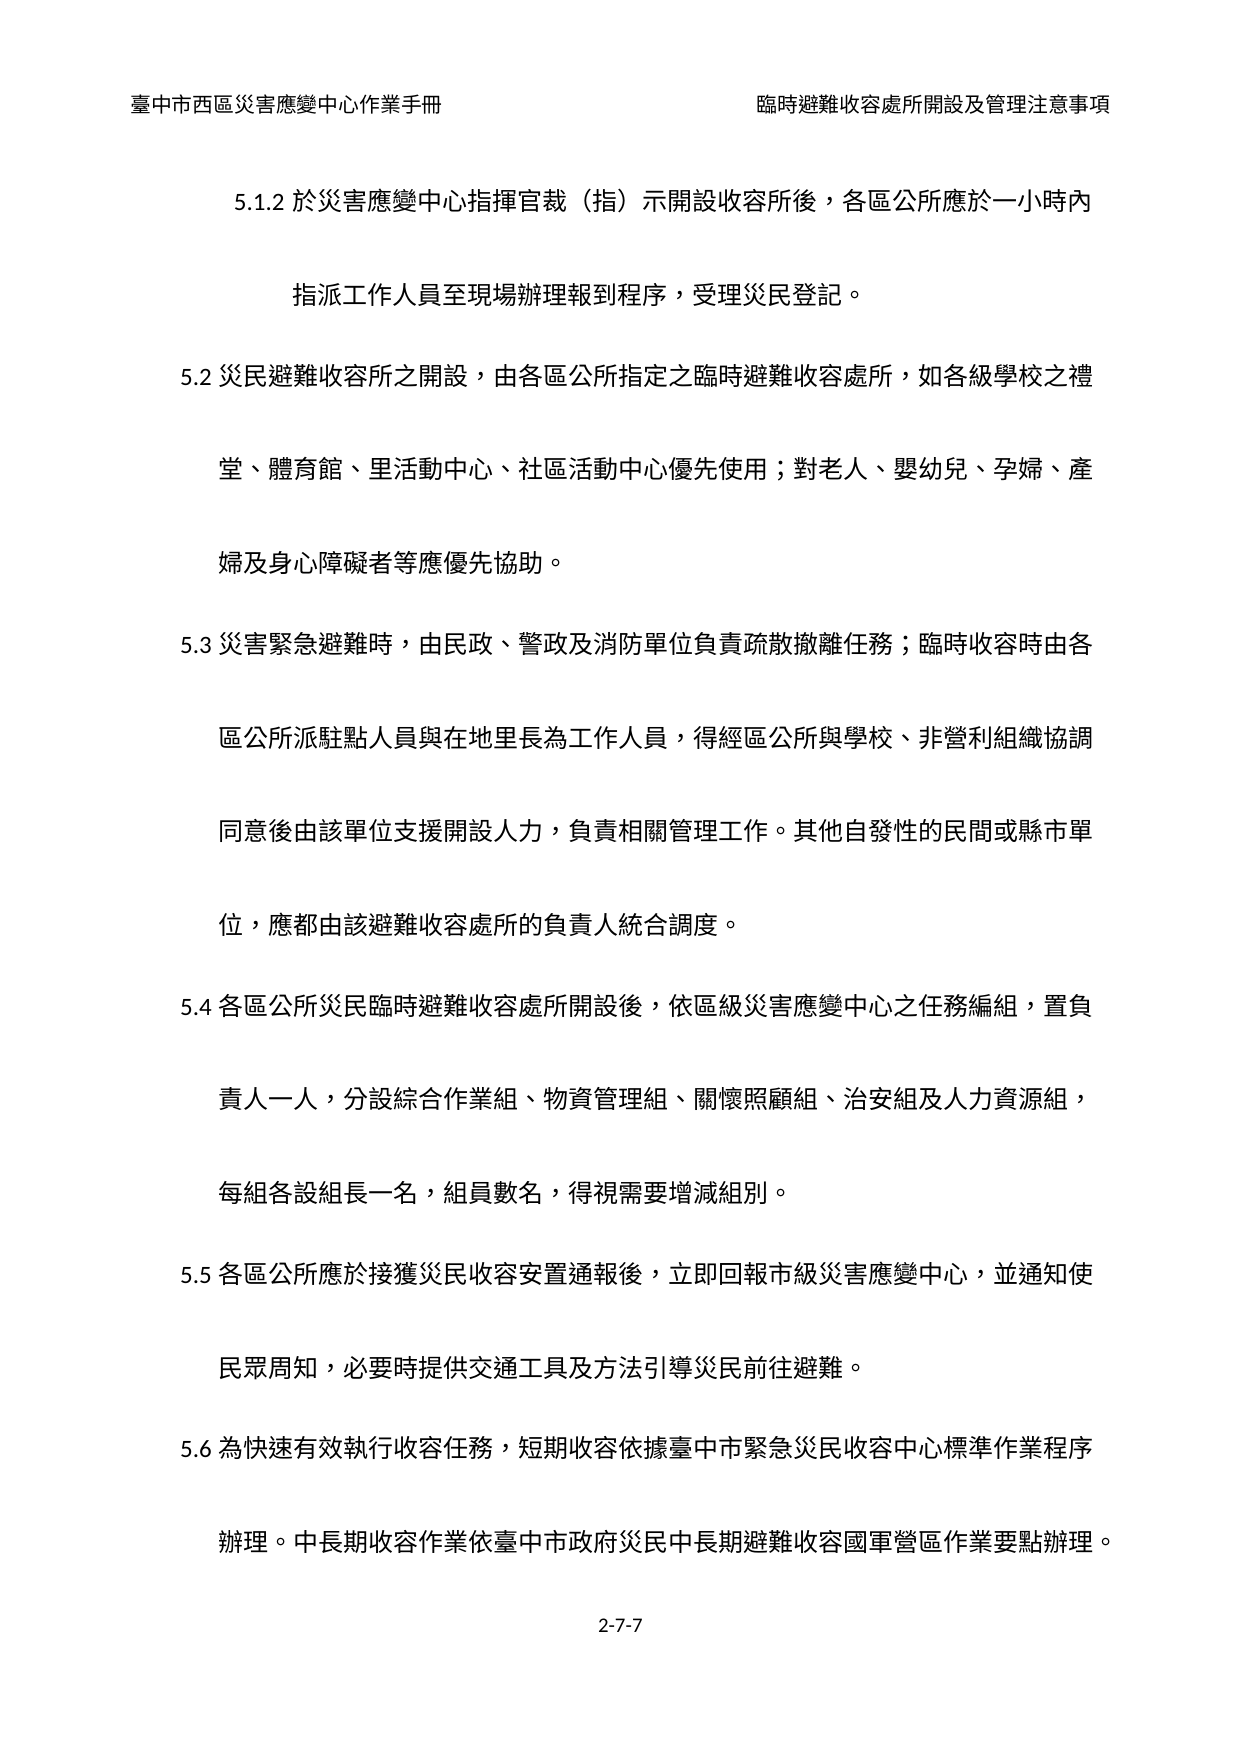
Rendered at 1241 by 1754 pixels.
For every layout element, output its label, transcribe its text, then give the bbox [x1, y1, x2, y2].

text 5.4 各區公所災民臨時避難收容處所開設後，依區級災害應變中心之任務編組，置負責人一人，分設綜合作業組、物資管理組、關懷照顧組、治安組及人力資源組，每組各設組長一名，組員數名，得視需要增減組別。 [180, 963, 1110, 1213]
text 5.1.2 於災害應變中心指揮官裁（指）示開設收容所後，各區公所應於一小時內指派工作人員至現場辦理報到程序，受理災民登記。 [234, 158, 1110, 314]
text 5.5 各區公所應於接獲災民收容安置通報後，立即回報市級災害應變中心，並通知使民眾周知，必要時提供交通工具及方法引導災民前往避難。 [180, 1231, 1110, 1387]
text 5.6 為快速有效執行收容任務，短期收容依據臺中市緊急災民收容中心標準作業程序辦理。中長期收容作業依臺中市政府災民中長期避難收容國軍營區作業要點辦理。 [180, 1405, 1110, 1561]
text 5.3 災害緊急避難時，由民政、警政及消防單位負責疏散撤離任務；臨時收容時由各區公所派駐點人員與在地里長為工作人員，得經區公所與學校、非營利組織協調同意後由該單位支援開設人力，負責相關管理工作。其他自發性的民間或縣市單位，應都由該避難收容處所的負責人統合調度。 [180, 601, 1110, 944]
text 5.2 災民避難收容所之開設，由各區公所指定之臨時避難收容處所，如各級學校之禮堂、體育館、里活動中心、社區活動中心優先使用；對老人、嬰幼兒、孕婦、產婦及身心障礙者等應優先協助。 [180, 333, 1110, 583]
